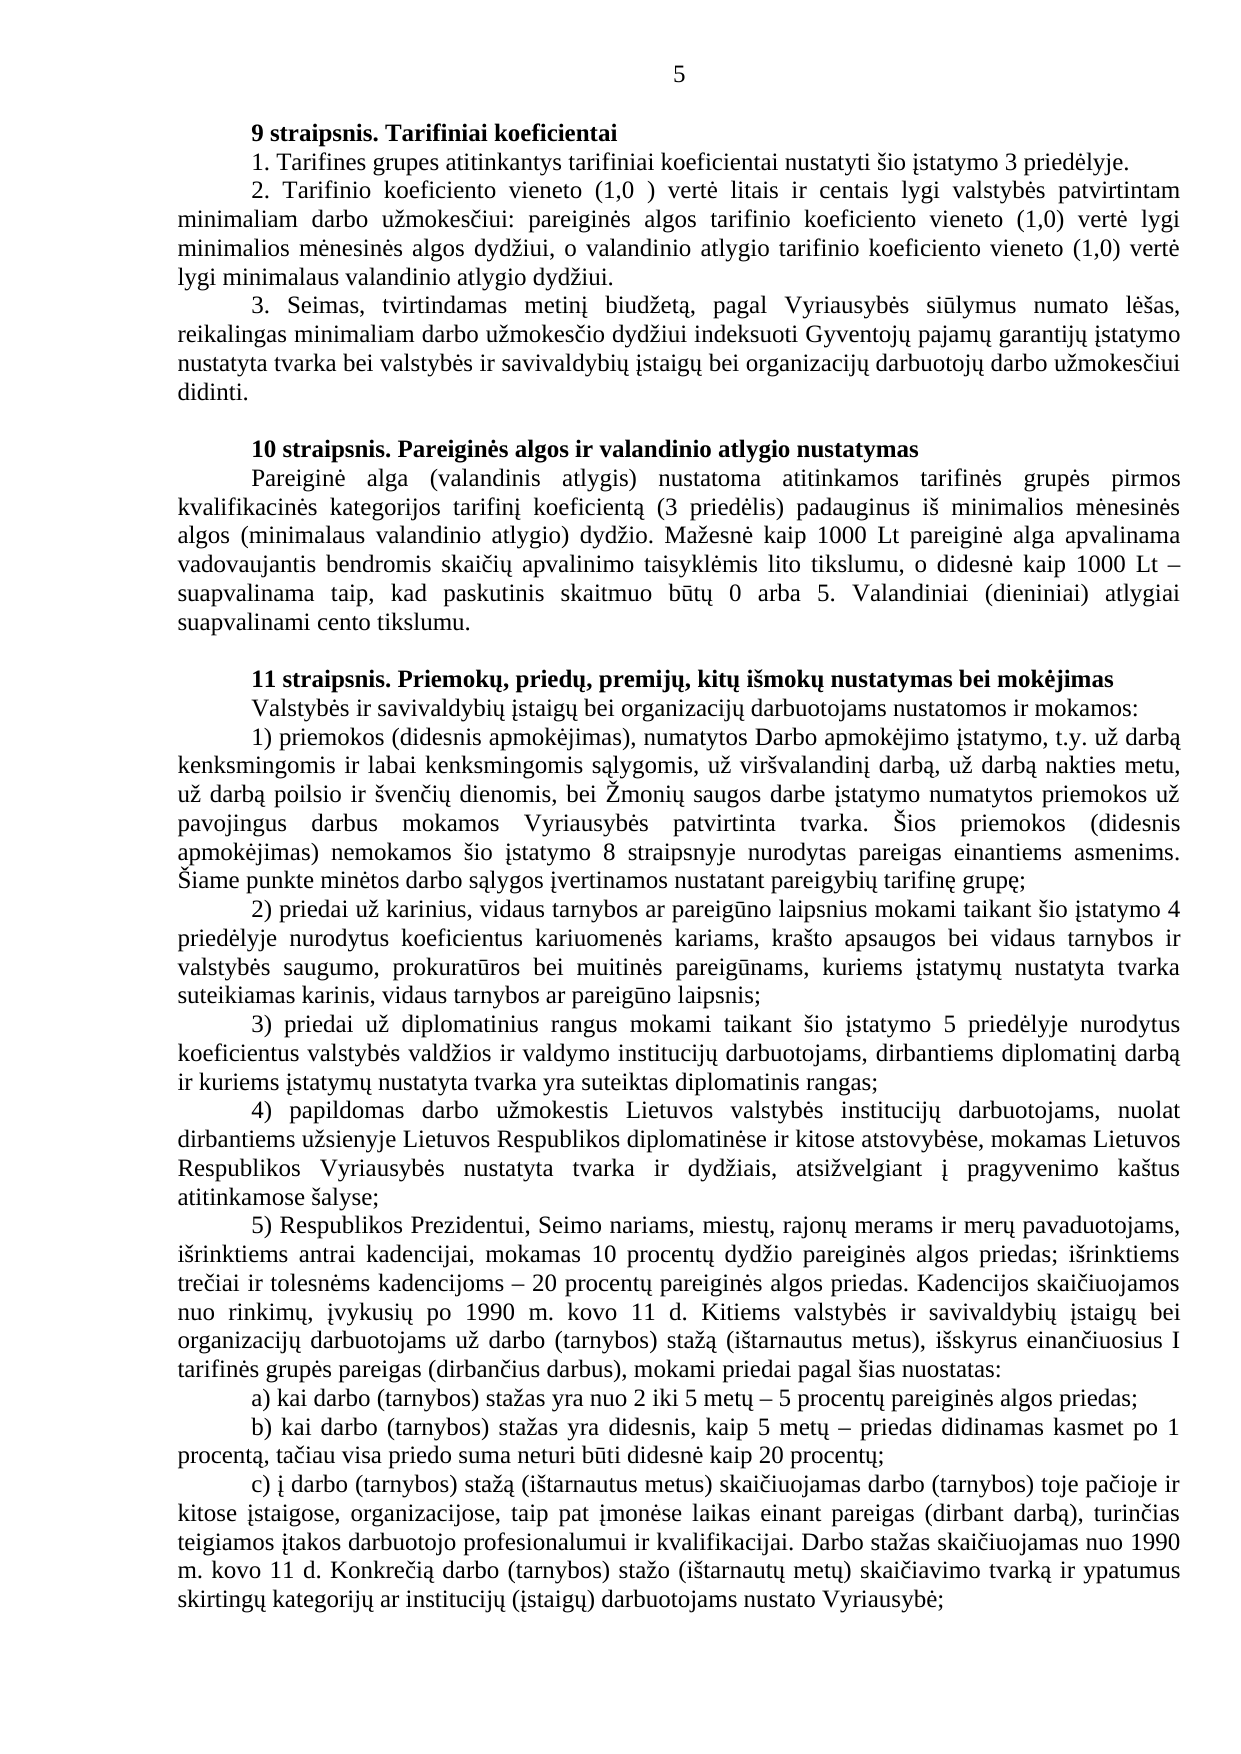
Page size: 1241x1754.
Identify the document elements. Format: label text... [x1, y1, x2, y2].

text 3) priedai už diplomatinius rangus mokami taikant šio įstatymo 5 priedėlyje nurodytus koeficientus valstybės valdžios ir valdymo institucijų darbuotojams, dirbantiems diplomatinį darbą ir kuriems įstatymų nustatyta tvarka yra suteiktas diplomatinis rangas; [177, 1009, 1181, 1096]
text Pareiginė alga (valandinis atlygis) nustatoma atitinkamos tarifinės grupės pirmos kvalifikacinės kategorijos tarifinį koeficientą (3 priedėlis) padauginus iš minimalios mėnesinės algos (minimalaus valandinio atlygio) dydžio. Mažesnė kaip 1000 Lt pareiginė alga apvalinama vadovaujantis bendromis skaičių apvalinimo taisyklėmis lito tikslumu, o didesnė kaip 1000 Lt – suapvalinama taip, kad paskutinis skaitmuo būtų 0 arba 5. Valandiniai (dieniniai) atlygiai suapvalinami cento tikslumu. [177, 463, 1181, 636]
text 3. Seimas, tvirtindamas metinį biudžetą, pagal Vyriausybės siūlymus numato lėšas, reikalingas minimaliam darbo užmokesčio dydžiui indeksuoti Gyventojų pajamų garantijų įstatymo nustatyta tvarka bei valstybės ir savivaldybių įstaigų bei organizacijų darbuotojų darbo užmokesčiui didinti. [177, 291, 1181, 406]
text 4) papildomas darbo užmokestis Lietuvos valstybės institucijų darbuotojams, nuolat dirbantiems užsienyje Lietuvos Respublikos diplomatinėse ir kitose atstovybėse, mokamas Lietuvos Respublikos Vyriausybės nustatyta tvarka ir dydžiais, atsižvelgiant į pragyvenimo kaštus atitinkamose šalyse; [177, 1096, 1181, 1211]
text 10 straipsnis. Pareiginės algos ir valandinio atlygio nustatymas [177, 434, 1181, 463]
text 2. Tarifinio koeficiento vieneto (1,0 ) vertė litais ir centais lygi valstybės patvirtintam minimaliam darbo užmokesčiui: pareiginės algos tarifinio koeficiento vieneto (1,0) vertė lygi minimalios mėnesinės algos dydžiui, o valandinio atlygio tarifinio koeficiento vieneto (1,0) vertė lygi minimalaus valandinio atlygio dydžiui. [177, 176, 1181, 291]
text 9 straipsnis. Tarifiniai koeficientai [177, 118, 1181, 147]
text b) kai darbo (tarnybos) stažas yra didesnis, kaip 5 metų – priedas didinamas kasmet po 1 procentą, tačiau visa priedo suma neturi būti didesnė kaip 20 procentų; [177, 1412, 1181, 1469]
text 1. Tarifines grupes atitinkantys tarifiniai koeficientai nustatyti šio įstatymo 3 priedėlyje. [177, 147, 1181, 176]
text 2) priedai už karinius, vidaus tarnybos ar pareigūno laipsnius mokami taikant šio įstatymo 4 priedėlyje nurodytus koeficientus kariuomenės kariams, krašto apsaugos bei vidaus tarnybos ir valstybės saugumo, prokuratūros bei muitinės pareigūnams, kuriems įstatymų nustatyta tvarka suteikiamas karinis, vidaus tarnybos ar pareigūno laipsnis; [177, 894, 1181, 1009]
text c) į darbo (tarnybos) stažą (ištarnautus metus) skaičiuojamas darbo (tarnybos) toje pačioje ir kitose įstaigose, organizacijose, taip pat įmonėse laikas einant pareigas (dirbant darbą), turinčias teigiamos įtakos darbuotojo profesionalumui ir kvalifikacijai. Darbo stažas skaičiuojamas nuo 1990 m. kovo 11 d. Konkrečią darbo (tarnybos) stažo (ištarnautų metų) skaičiavimo tvarką ir ypatumus skirtingų kategorijų ar institucijų (įstaigų) darbuotojams nustato Vyriausybė; [177, 1469, 1181, 1613]
text Valstybės ir savivaldybių įstaigų bei organizacijų darbuotojams nustatomos ir mokamos: [177, 693, 1181, 722]
text 1) priemokos (didesnis apmokėjimas), numatytos Darbo apmokėjimo įstatymo, t.y. už darbą kenksmingomis ir labai kenksmingomis sąlygomis, už viršvalandinį darbą, už darbą nakties metu, už darbą poilsio ir švenčių dienomis, bei Žmonių saugos darbe įstatymo numatytos priemokos už pavojingus darbus mokamos Vyriausybės patvirtinta tvarka. Šios priemokos (didesnis apmokėjimas) nemokamos šio įstatymo 8 straipsnyje nurodytas pareigas einantiems asmenims. Šiame punkte minėtos darbo sąlygos įvertinamos nustatant pareigybių tarifinę grupę; [177, 722, 1181, 894]
text a) kai darbo (tarnybos) stažas yra nuo 2 iki 5 metų – 5 procentų pareiginės algos priedas; [177, 1383, 1181, 1412]
text 5) Respublikos Prezidentui, Seimo nariams, miestų, rajonų merams ir merų pavaduotojams, išrinktiems antrai kadencijai, mokamas 10 procentų dydžio pareiginės algos priedas; išrinktiems trečiai ir tolesnėms kadencijoms – 20 procentų pareiginės algos priedas. Kadencijos skaičiuojamos nuo rinkimų, įvykusių po 1990 m. kovo 11 d. Kitiems valstybės ir savivaldybių įstaigų bei organizacijų darbuotojams už darbo (tarnybos) stažą (ištarnautus metus), išskyrus einančiuosius I tarifinės grupės pareigas (dirbančius darbus), mokami priedai pagal šias nuostatas: [177, 1211, 1181, 1383]
text 11 straipsnis. Priemokų, priedų, premijų, kitų išmokų nustatymas bei mokėjimas [177, 664, 1181, 693]
